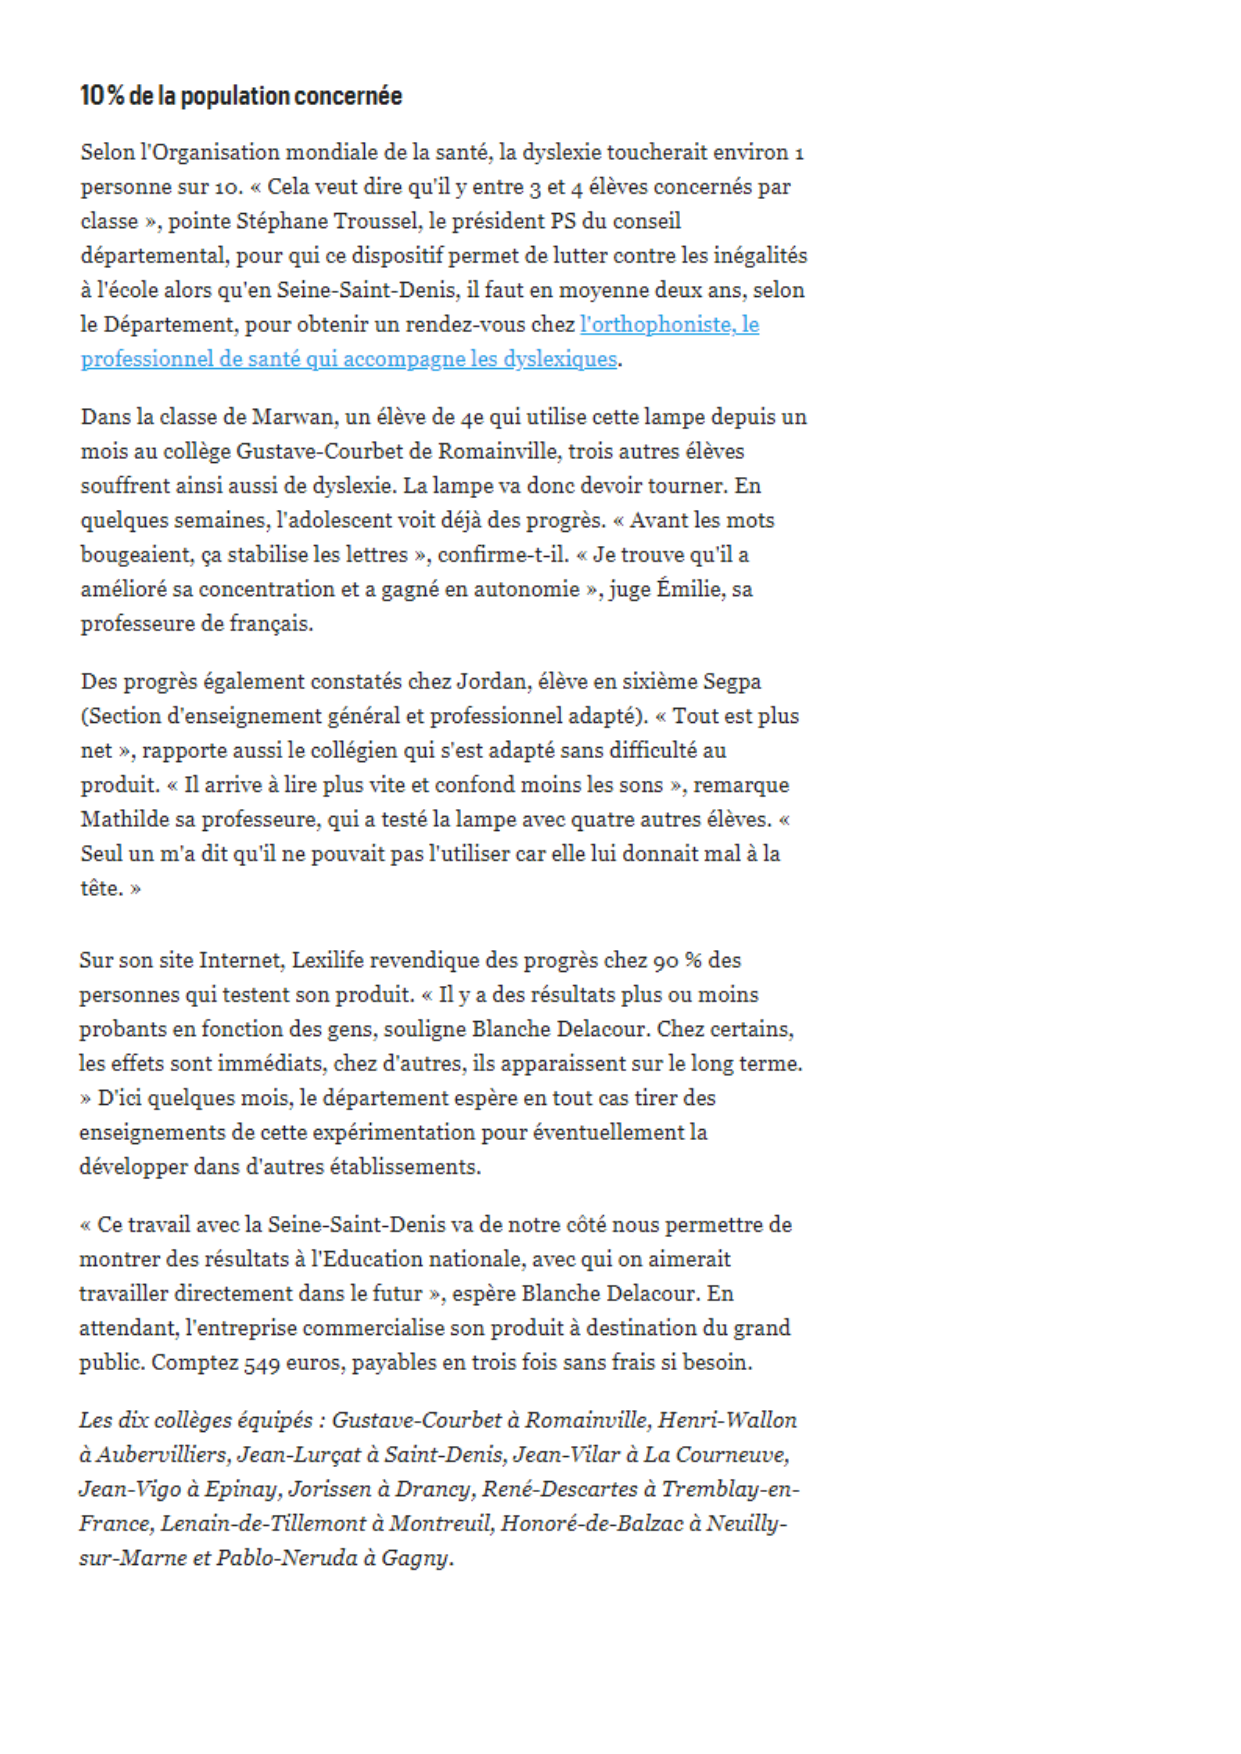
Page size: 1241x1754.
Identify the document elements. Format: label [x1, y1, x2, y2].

picture [59, 59, 816, 913]
picture [59, 924, 856, 1600]
